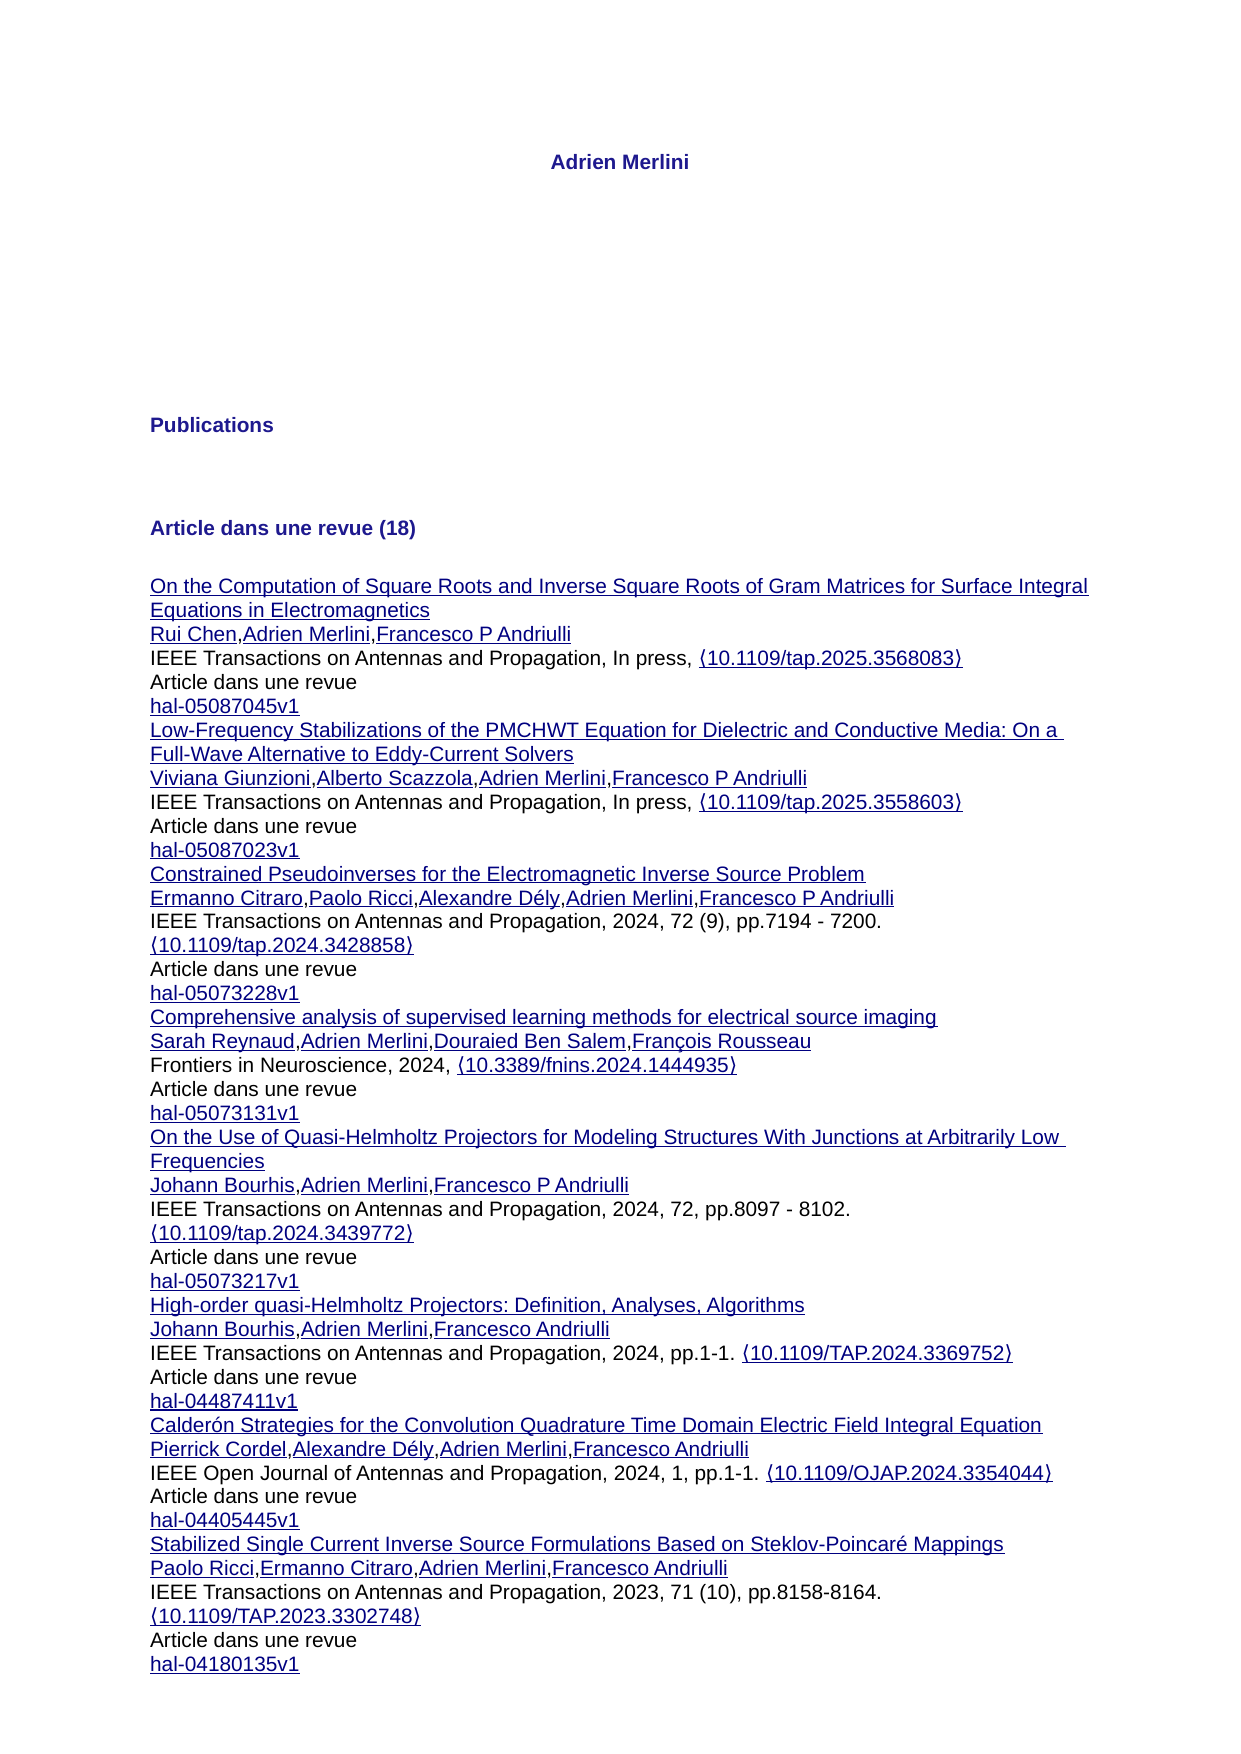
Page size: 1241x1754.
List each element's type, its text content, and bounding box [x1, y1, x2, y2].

table_cell Constrained Pseudoinverses for the Electromagnetic Inverse Source Problem Ermanno Citraro,Paolo Ricci,Alexandre Dély,Adrien Merlini,Francesco P Andriulli IEEE Transactions on Antennas and Propagation, 2024, 72 (9), pp.7194 - 7200. ⟨10.1109/tap.2024.3428858⟩ Article dans une revue hal-05073228v1 [150, 861, 1090, 1005]
table_header On the Computation of Square Roots and Inverse Square Roots of Gram Matrices for Surface Integral Equations in Electromagnetics Rui Chen,Adrien Merlini,Francesco P Andriulli IEEE Transactions on Antennas and Propagation, In press, ⟨10.1109/tap.2025.3568083⟩ Article dans une revue hal-05087045v1 [150, 574, 1090, 718]
subtitle Adrien Merlini [150, 150, 1090, 174]
table_cell Low-Frequency Stabilizations of the PMCHWT Equation for Dielectric and Conductive Media: On a Full-Wave Alternative to Eddy-Current Solvers Viviana Giunzioni,Alberto Scazzola,Adrien Merlini,Francesco P Andriulli IEEE Transactions on Antennas and Propagation, In press, ⟨10.1109/tap.2025.3558603⟩ Article dans une revue hal-05087023v1 [150, 718, 1090, 861]
table_cell Comprehensive analysis of supervised learning methods for electrical source imaging Sarah Reynaud,Adrien Merlini,Douraied Ben Salem,François Rousseau Frontiers in Neuroscience, 2024, ⟨10.3389/fnins.2024.1444935⟩ Article dans une revue hal-05073131v1 [150, 1005, 1090, 1125]
table_cell High-order quasi-Helmholtz Projectors: Definition, Analyses, Algorithms Johann Bourhis,Adrien Merlini,Francesco Andriulli IEEE Transactions on Antennas and Propagation, 2024, pp.1-1. ⟨10.1109/TAP.2024.3369752⟩ Article dans une revue hal-04487411v1 [150, 1293, 1090, 1412]
subtitle Publications [150, 412, 1090, 436]
table_cell Stabilized Single Current Inverse Source Formulations Based on Steklov-Poincaré Mappings Paolo Ricci,Ermanno Citraro,Adrien Merlini,Francesco Andriulli IEEE Transactions on Antennas and Propagation, 2023, 71 (10), pp.8158-8164. ⟨10.1109/TAP.2023.3302748⟩ Article dans une revue hal-04180135v1 [150, 1532, 1090, 1676]
subtitle Article dans une revue (18) [150, 516, 1090, 539]
table_cell On the Use of Quasi-Helmholtz Projectors for Modeling Structures With Junctions at Arbitrarily Low Frequencies Johann Bourhis,Adrien Merlini,Francesco P Andriulli IEEE Transactions on Antennas and Propagation, 2024, 72, pp.8097 - 8102. ⟨10.1109/tap.2024.3439772⟩ Article dans une revue hal-05073217v1 [150, 1125, 1090, 1293]
table_cell Calderón Strategies for the Convolution Quadrature Time Domain Electric Field Integral Equation Pierrick Cordel,Alexandre Dély,Adrien Merlini,Francesco Andriulli IEEE Open Journal of Antennas and Propagation, 2024, 1, pp.1-1. ⟨10.1109/OJAP.2024.3354044⟩ Article dans une revue hal-04405445v1 [150, 1413, 1090, 1532]
